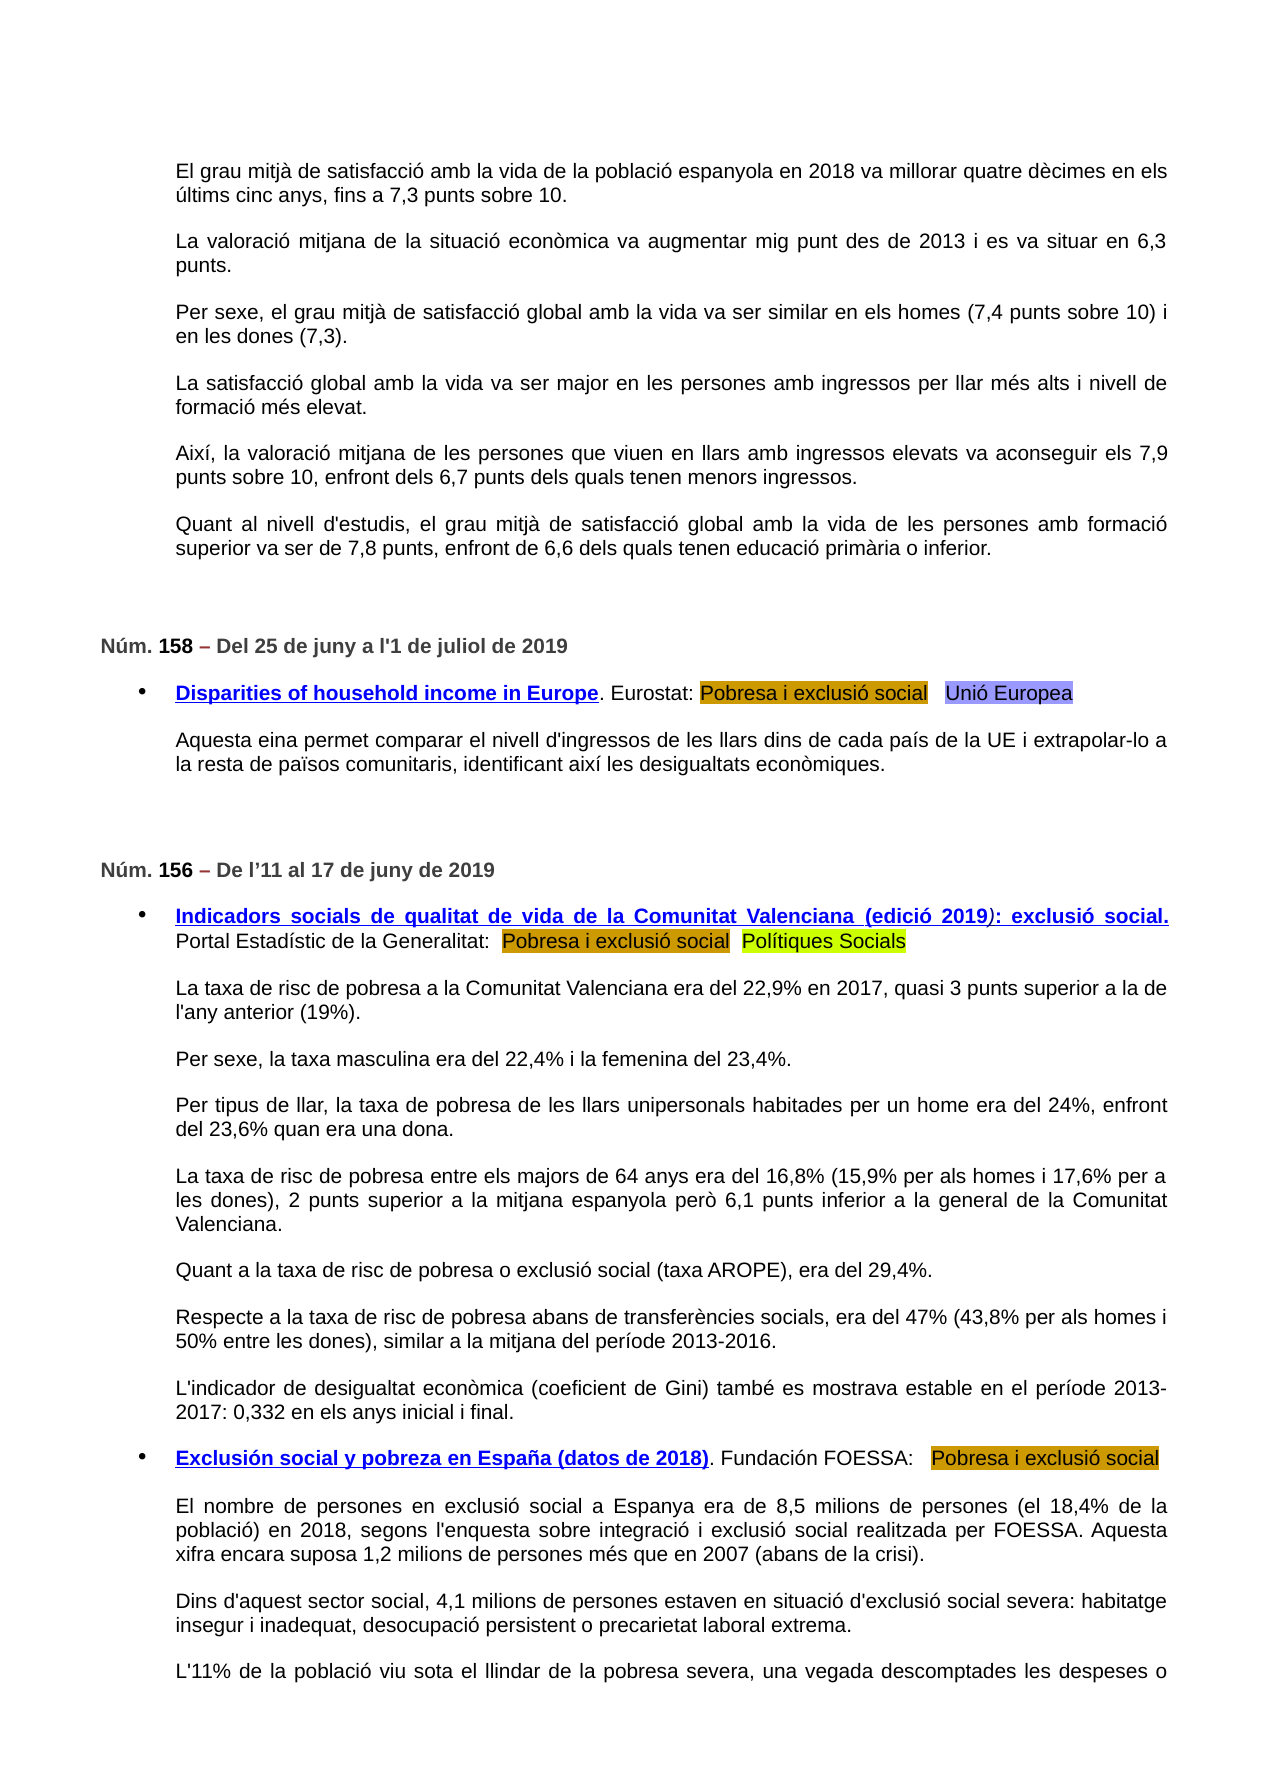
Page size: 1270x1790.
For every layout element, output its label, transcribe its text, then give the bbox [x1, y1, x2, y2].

text La valoració mitjana de la situació econòmica va augmentar mig punt des de 2013 i es va situar en 6,3 punts. [175, 229, 1169, 277]
text Quant al nivell d'estudis, el grau mitjà de satisfacció global amb la vida de les persones amb formació superior va ser de 7,8 punts, enfront de 6,6 dels quals tenen educació primària o inferior. [175, 512, 1169, 560]
list Disparities of household income in Europe. Eurostat: Pobresa i exclusió social Unió Europea [138, 681, 1169, 706]
text La taxa de risc de pobresa entre els majors de 64 anys era del 16,8% (15,9% per als homes i 17,6% per a les dones), 2 punts superior a la mitjana espanyola però 6,1 punts inferior a la general de la Comunitat Valenciana. [175, 1164, 1169, 1236]
text Així, la valoració mitjana de les persones que viuen en llars amb ingressos elevats va aconseguir els 7,9 punts sobre 10, enfront dels 6,7 punts dels quals tenen menors ingressos. [175, 441, 1169, 489]
text Núm. 158 – Del 25 de juny a l'1 de juliol de 2019 [100, 634, 1169, 658]
text Per tipus de llar, la taxa de pobresa de les llars unipersonals habitades per un home era del 24%, enfront del 23,6% quan era una dona. [175, 1093, 1169, 1141]
text El nombre de persones en exclusió social a Espanya era de 8,5 milions de persones (el 18,4% de la població) en 2018, segons l'enquesta sobre integració i exclusió social realitzada per FOESSA. Aquesta xifra encara suposa 1,2 milions de persones més que en 2007 (abans de la crisi). [175, 1494, 1169, 1566]
text La taxa de risc de pobresa a la Comunitat Valenciana era del 22,9% en 2017, quasi 3 punts superior a la de l'any anterior (19%). [175, 976, 1169, 1024]
text Dins d'aquest sector social, 4,1 milions de persones estaven en situació d'exclusió social severa: habitatge insegur i inadequat, desocupació persistent o precarietat laboral extrema. [175, 1588, 1169, 1636]
text L'11% de la població viu sota el llindar de la pobresa severa, una vegada descomptades les despeses o [175, 1659, 1169, 1683]
text La satisfacció global amb la vida va ser major en les persones amb ingressos per llar més alts i nivell de formació més elevat. [175, 371, 1169, 418]
text Aquesta eina permet comparar el nivell d'ingressos de les llars dins de cada país de la UE i extrapolar-lo a la resta de països comunitaris, identificant així les desigualtats econòmiques. [175, 728, 1169, 776]
list Exclusión social y pobreza en España (datos de 2018). Fundación FOESSA: Pobresa i exclusió social [138, 1446, 1169, 1471]
list Indicadors socials de qualitat de vida de la Comunitat Valenciana (edició 2019): exclusió social. Portal Estadístic de la Generalitat: Pobresa i exclusió social Polítiques Socials [138, 904, 1169, 953]
text Per sexe, el grau mitjà de satisfacció global amb la vida va ser similar en els homes (7,4 punts sobre 10) i en les dones (7,3). [175, 300, 1169, 348]
text Per sexe, la taxa masculina era del 22,4% i la femenina del 23,4%. [175, 1046, 1169, 1070]
text El grau mitjà de satisfacció amb la vida de la població espanyola en 2018 va millorar quatre dècimes en els últims cinc anys, fins a 7,3 punts sobre 10. [175, 159, 1169, 207]
text Núm. 156 – De l’11 al 17 de juny de 2019 [100, 857, 1169, 881]
text L'indicador de desigualtat econòmica (coeficient de Gini) també es mostrava estable en el període 2013-2017: 0,332 en els anys inicial i final. [175, 1376, 1169, 1423]
text Respecte a la taxa de risc de pobresa abans de transferències socials, era del 47% (43,8% per als homes i 50% entre les dones), similar a la mitjana del període 2013-2016. [175, 1305, 1169, 1353]
text Quant a la taxa de risc de pobresa o exclusió social (taxa AROPE), era del 29,4%. [175, 1258, 1169, 1282]
